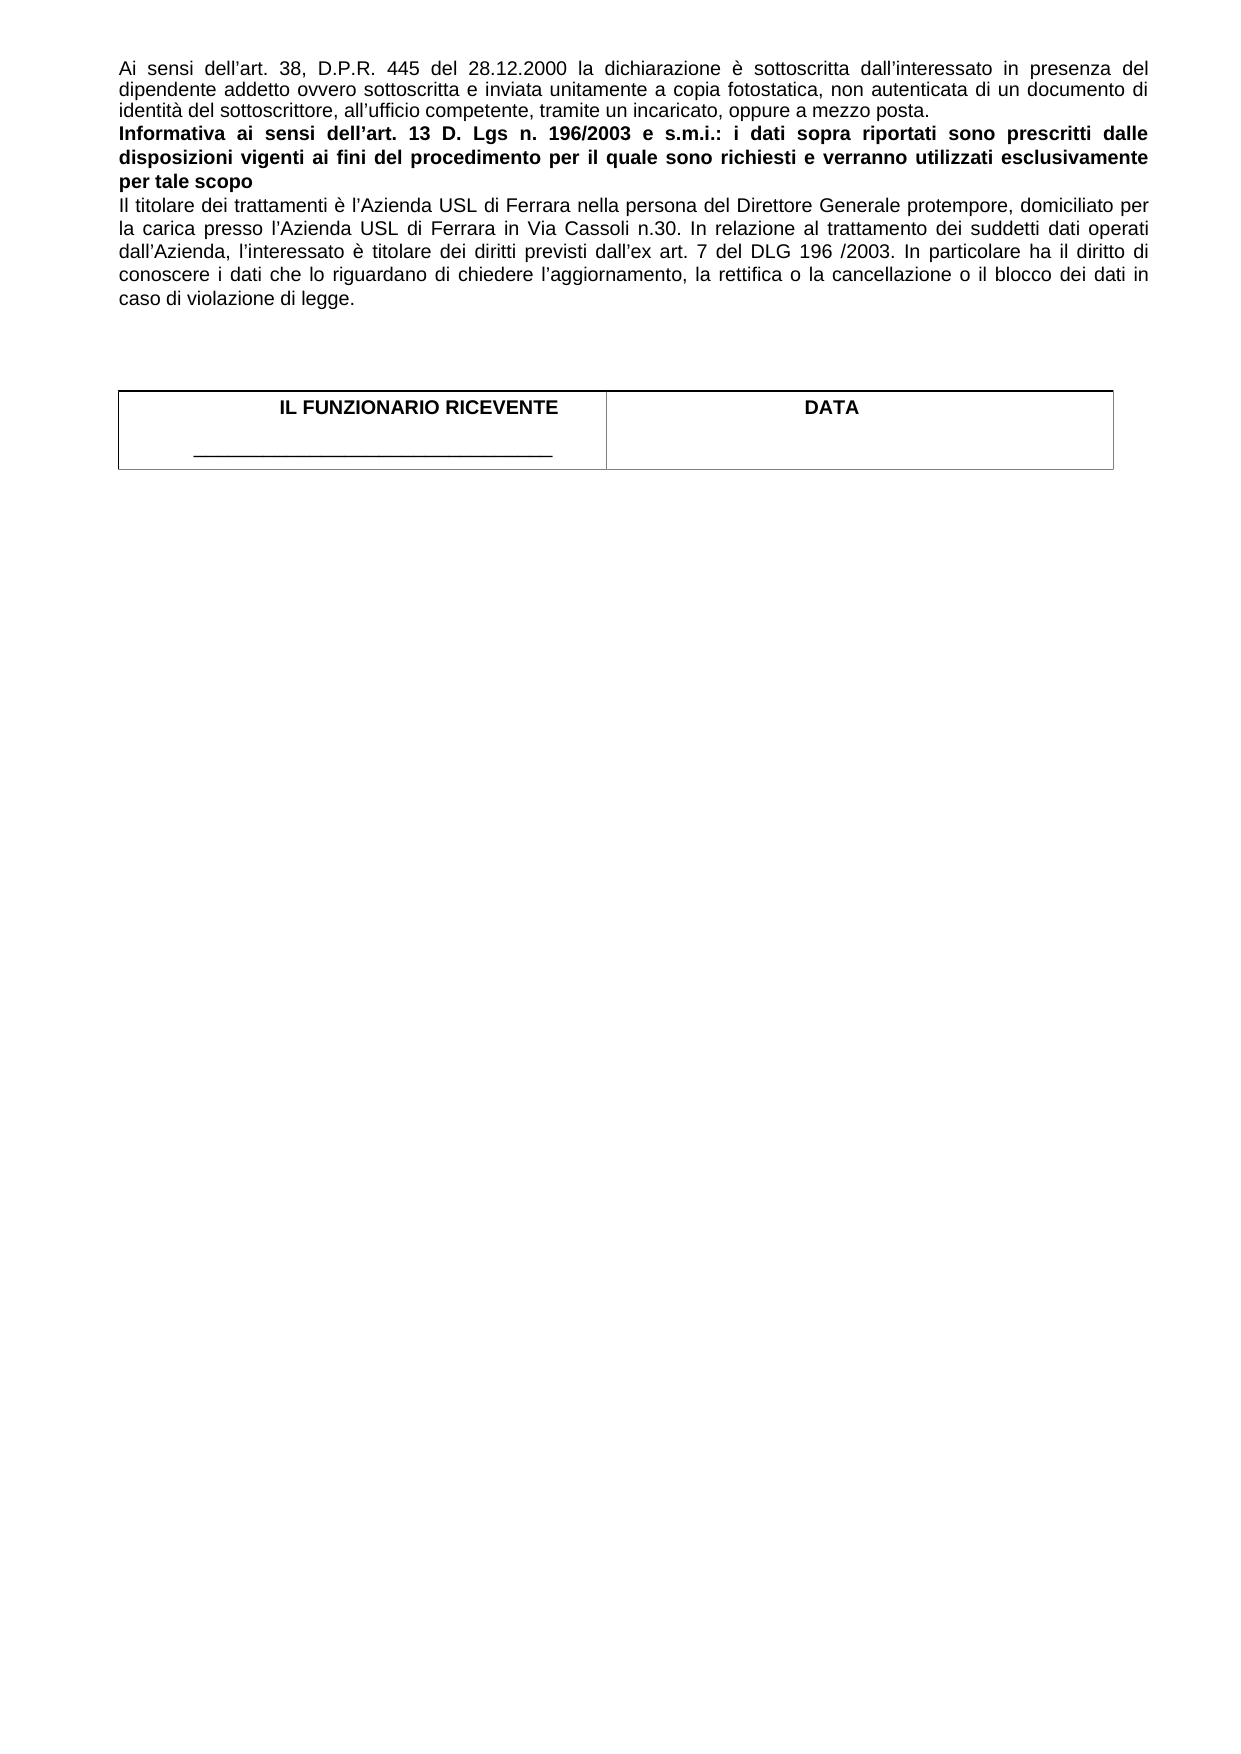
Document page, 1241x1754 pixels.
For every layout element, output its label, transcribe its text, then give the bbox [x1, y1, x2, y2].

picture [117, 390, 1114, 470]
text Il titolare dei trattamenti è l’Azienda USL di Ferrara nella persona del Direttore Generale protempore, domiciliato per la carica presso l’Azienda USL di Ferrara in Via Cassoli n.30. In relazione al trattamento dei suddetti dati operati dall’Azienda, l’interessato è titolare dei diritti previsti dall’ex art. 7 del DLG 196 /2003. In particolare ha il diritto di conoscere i dati che lo riguardano di chiedere l’aggiornamento, la rettifica o la cancellazione o il blocco dei dati in caso di violazione di legge. [119, 194, 1151, 309]
text Informativa ai sensi dell’art. 13 D. Lgs n. 196/2003 e s.m.i.: i dati sopra riportati sono prescritti dalle disposizioni vigenti ai fini del procedimento per il quale sono richiesti e verranno utilizzati esclusivamente per tale scopo [119, 122, 1151, 192]
text Ai sensi dell’art. 38, D.P.R. 445 del 28.12.2000 la dichiarazione è sottoscritta dall’interessato in presenza del dipendente addetto ovvero sottoscritta e inviata unitamente a copia fotostatica, non autenticata di un documento di identità del sottoscrittore, all’ufficio competente, tramite un incaricato, oppure a mezzo posta. [119, 58, 1151, 122]
